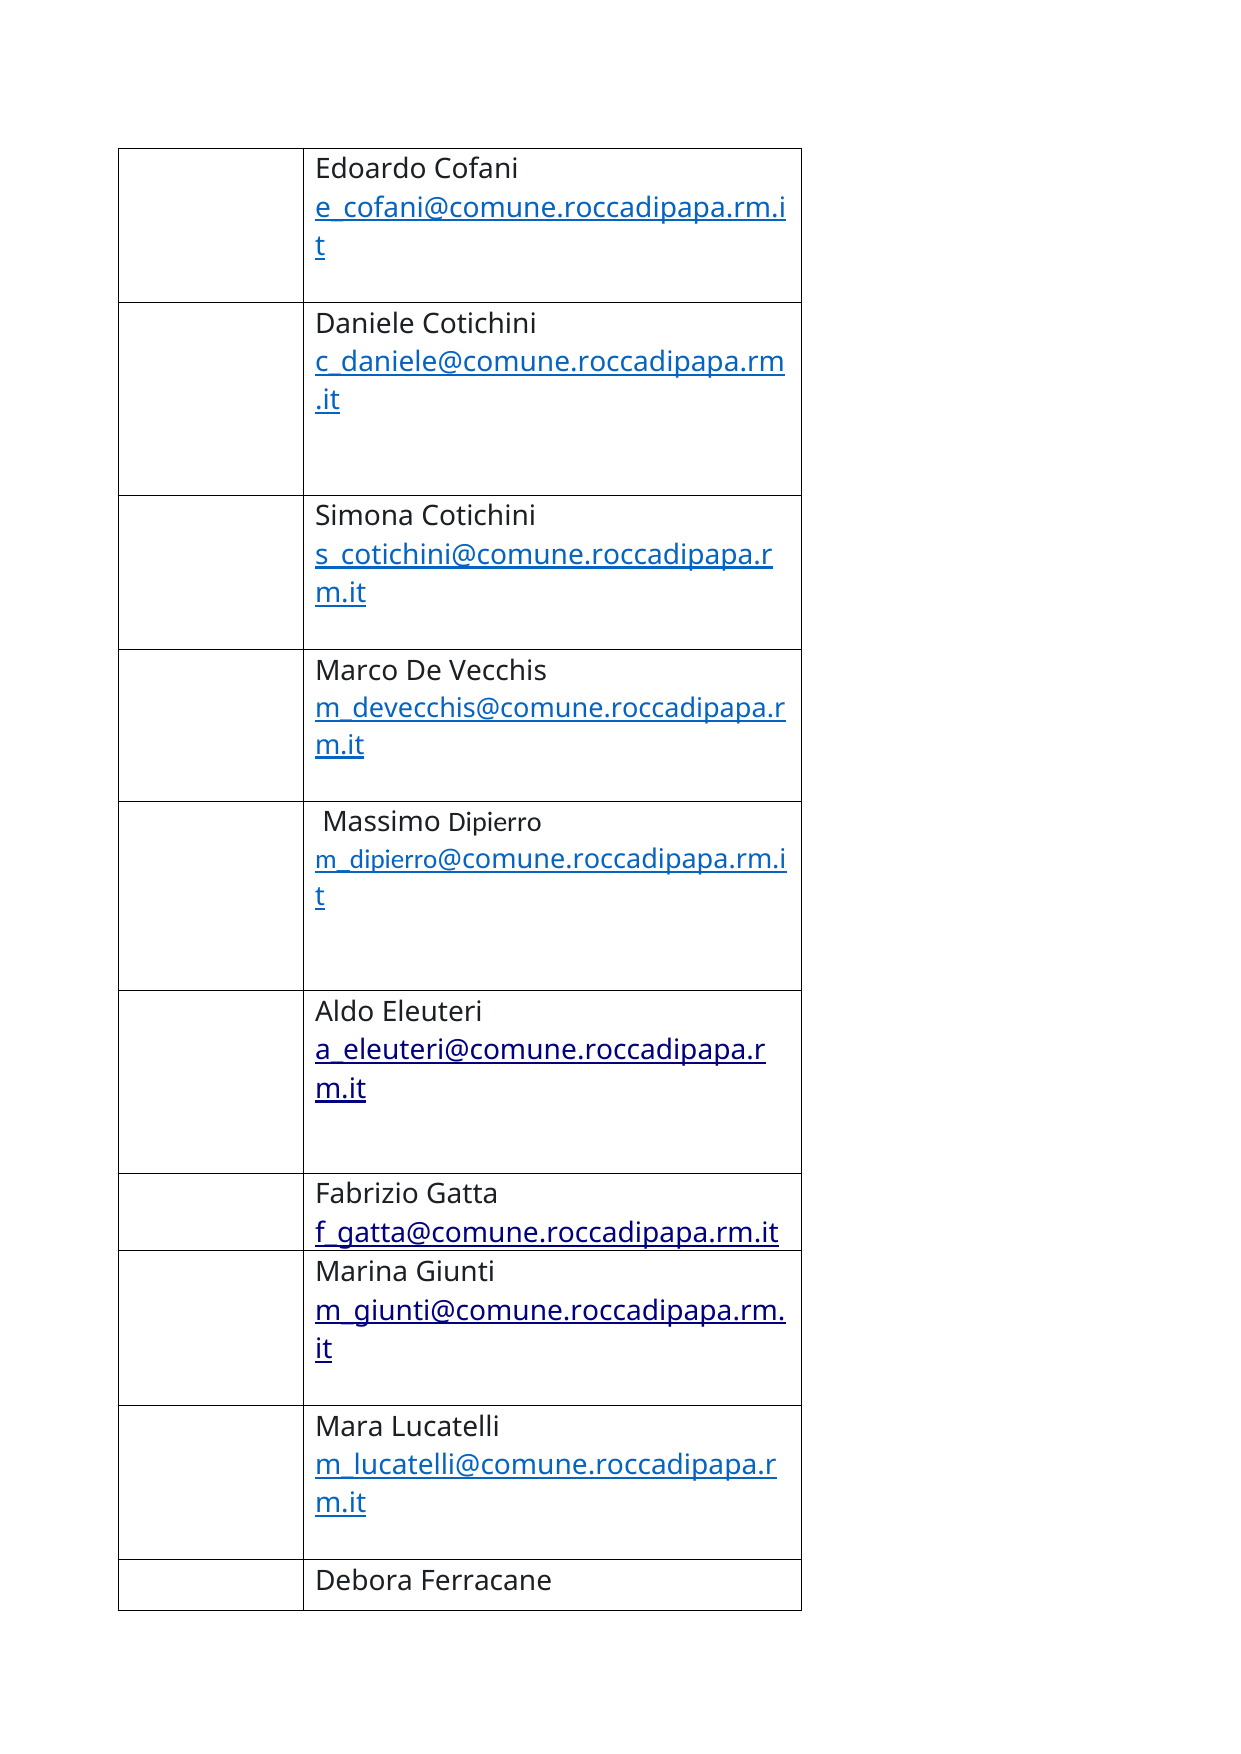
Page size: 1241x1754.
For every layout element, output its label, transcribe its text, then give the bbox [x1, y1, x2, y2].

table_cell Daniele Cotichini c_daniele@comune.roccadipapa.rm.it [304, 303, 801, 495]
table_cell [119, 991, 303, 1173]
table_cell [119, 1251, 303, 1405]
table_cell [119, 650, 303, 801]
table_cell Simona Cotichini s_cotichini@comune.roccadipapa.rm.it [304, 496, 801, 649]
table_cell [119, 496, 303, 649]
table_cell [119, 149, 303, 302]
table_cell Marina Giunti m_giunti@comune.roccadipapa.rm.it [304, 1251, 801, 1405]
table_cell Mara Lucatelli m_lucatelli@comune.roccadipapa.rm.it [304, 1406, 801, 1559]
table_cell [119, 303, 303, 495]
table_cell [119, 802, 303, 990]
table_cell Edoardo Cofani e_cofani@comune.roccadipapa.rm.it [304, 149, 801, 302]
table_cell [119, 1406, 303, 1559]
table_cell [119, 1174, 303, 1250]
table_cell Debora Ferracane [304, 1560, 801, 1610]
table_cell [119, 1560, 303, 1610]
table_cell Massimo Dipierro m_dipierro@comune.roccadipapa.rm.it [304, 802, 801, 990]
table_cell Marco De Vecchis m_devecchis@comune.roccadipapa.rm.it [304, 650, 801, 801]
table_cell Aldo Eleuteri a_eleuteri@comune.roccadipapa.rm.it [304, 991, 801, 1173]
table_cell Fabrizio Gatta f_gatta@comune.roccadipapa.rm.it [304, 1174, 801, 1250]
